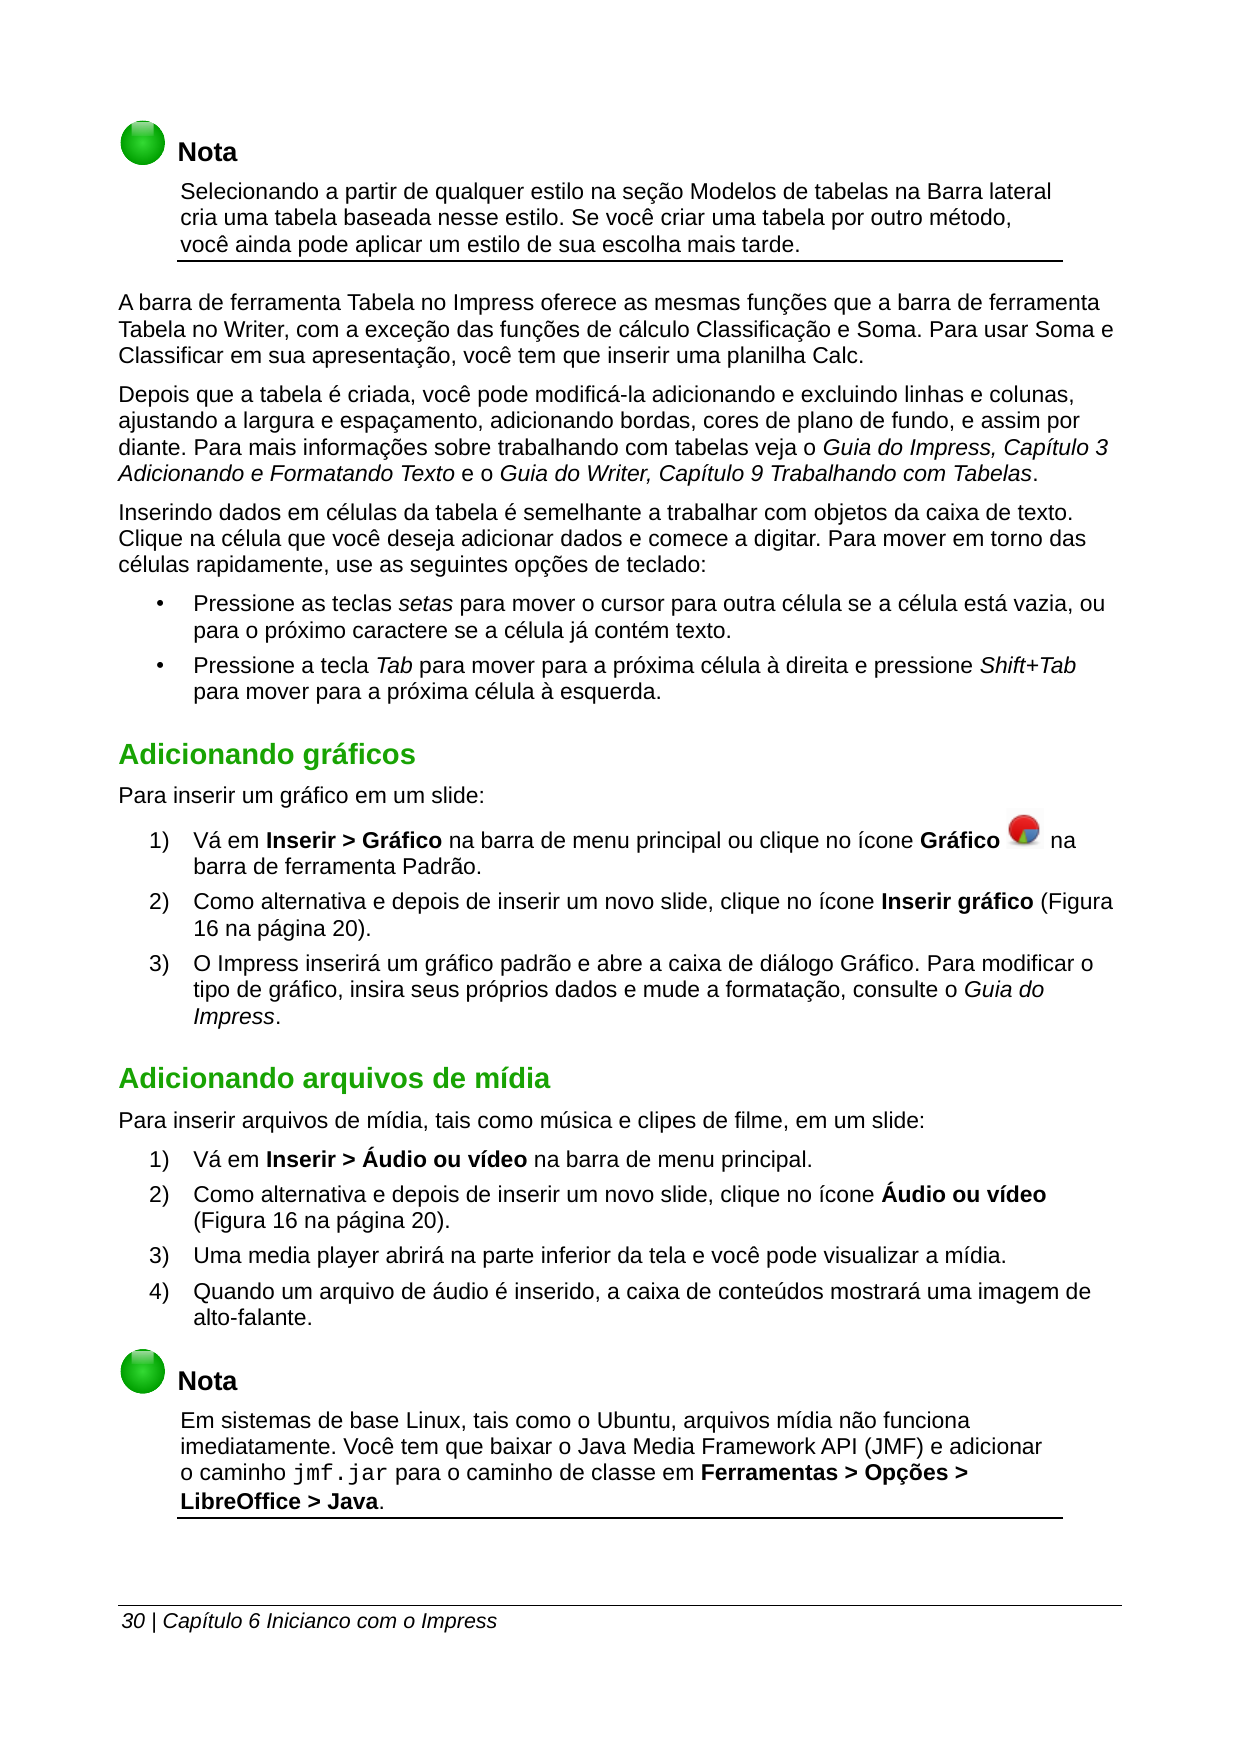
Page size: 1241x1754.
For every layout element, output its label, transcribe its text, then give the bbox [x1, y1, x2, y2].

list Pressione as teclas setas para mover o cursor para outra célula se a célula está vazia, ou para o próximo caractere se a célula já contém texto. [156, 590, 1122, 643]
text Em sistemas de base Linux, tais como o Ubuntu, arquivos mídia não funciona imediatamente. Você tem que baixar o Java Media Framework API (JMF) e adicionar o caminho jmf.jar para o caminho de classe em Ferramentas > Opções > LibreOffice > Java. [177, 1403, 1063, 1517]
list Vá em Inserir > Gráfico na barra de menu principal ou clique no ícone Gráfico na barra de ferramenta Padrão. [169, 809, 1122, 879]
list Como alternativa e depois de inserir um novo slide, clique no ícone Inserir gráfico (Figura 16 na página 20). [169, 888, 1122, 941]
list Pressione a tecla Tab para mover para a próxima célula à direita e pressione Shift+Tab para mover para a próxima célula à esquerda. [156, 652, 1122, 704]
list Como alternativa e depois de inserir um novo slide, clique no ícone Áudio ou vídeo (Figura 16 na página 20). [169, 1181, 1122, 1233]
text A barra de ferramenta Tabela no Impress oferece as mesmas funções que a barra de ferramenta Tabela no Writer, com a exceção das funções de cálculo Classificação e Soma. Para usar Soma e Classificar em sua apresentação, você tem que inserir uma planilha Calc. [118, 289, 1122, 368]
list Vá em Inserir > Áudio ou vídeo na barra de menu principal. [169, 1146, 1122, 1172]
subtitle Adicionando arquivos de mídia [118, 1061, 1122, 1095]
list Para inserir um gráfico em um slide: [118, 782, 1122, 809]
list Inserindo dados em células da tabela é semelhante a trabalhar com objetos da caixa de texto. Clique na célula que você deseja adicionar dados e comece a digitar. Para mover em torno das células rapidamente, use as seguintes opções de teclado: [118, 499, 1122, 578]
subtitle Nota [118, 1347, 1122, 1396]
subtitle Adicionando gráficos [118, 737, 1122, 771]
text Selecionando a partir de qualquer estilo na seção Modelos de tabelas na Barra lateral cria uma tabela baseada nesse estilo. Se você criar uma tabela por outro método, você ainda pode aplicar um estilo de sua escolha mais tarde. [177, 175, 1063, 260]
list Uma media player abrirá na parte inferior da tela e você pode visualizar a mídia. [169, 1242, 1122, 1269]
list Para inserir arquivos de mídia, tais como música e clipes de filme, em um slide: [118, 1107, 1122, 1133]
text Depois que a tabela é criada, você pode modificá-la adicionando e excluindo linhas e colunas, ajustando a largura e espaçamento, adicionando bordas, cores de plano de fundo, e assim por diante. Para mais informações sobre trabalhando com tabelas veja o Guia do Impress, Capítulo 3 Adicionando e Formatando Texto e o Guia do Writer, Capítulo 9 Trabalhando com Tabelas. [118, 381, 1122, 486]
list Quando um arquivo de áudio é inserido, a caixa de conteúdos mostrará uma imagem de alto-falante. [169, 1278, 1122, 1330]
subtitle Nota [118, 118, 1122, 167]
list O Impress inserirá um gráfico padrão e abre a caixa de diálogo Gráfico. Para modificar o tipo de gráfico, insira seus próprios dados e mude a formatação, consulte o Guia do Impress. [169, 950, 1122, 1029]
